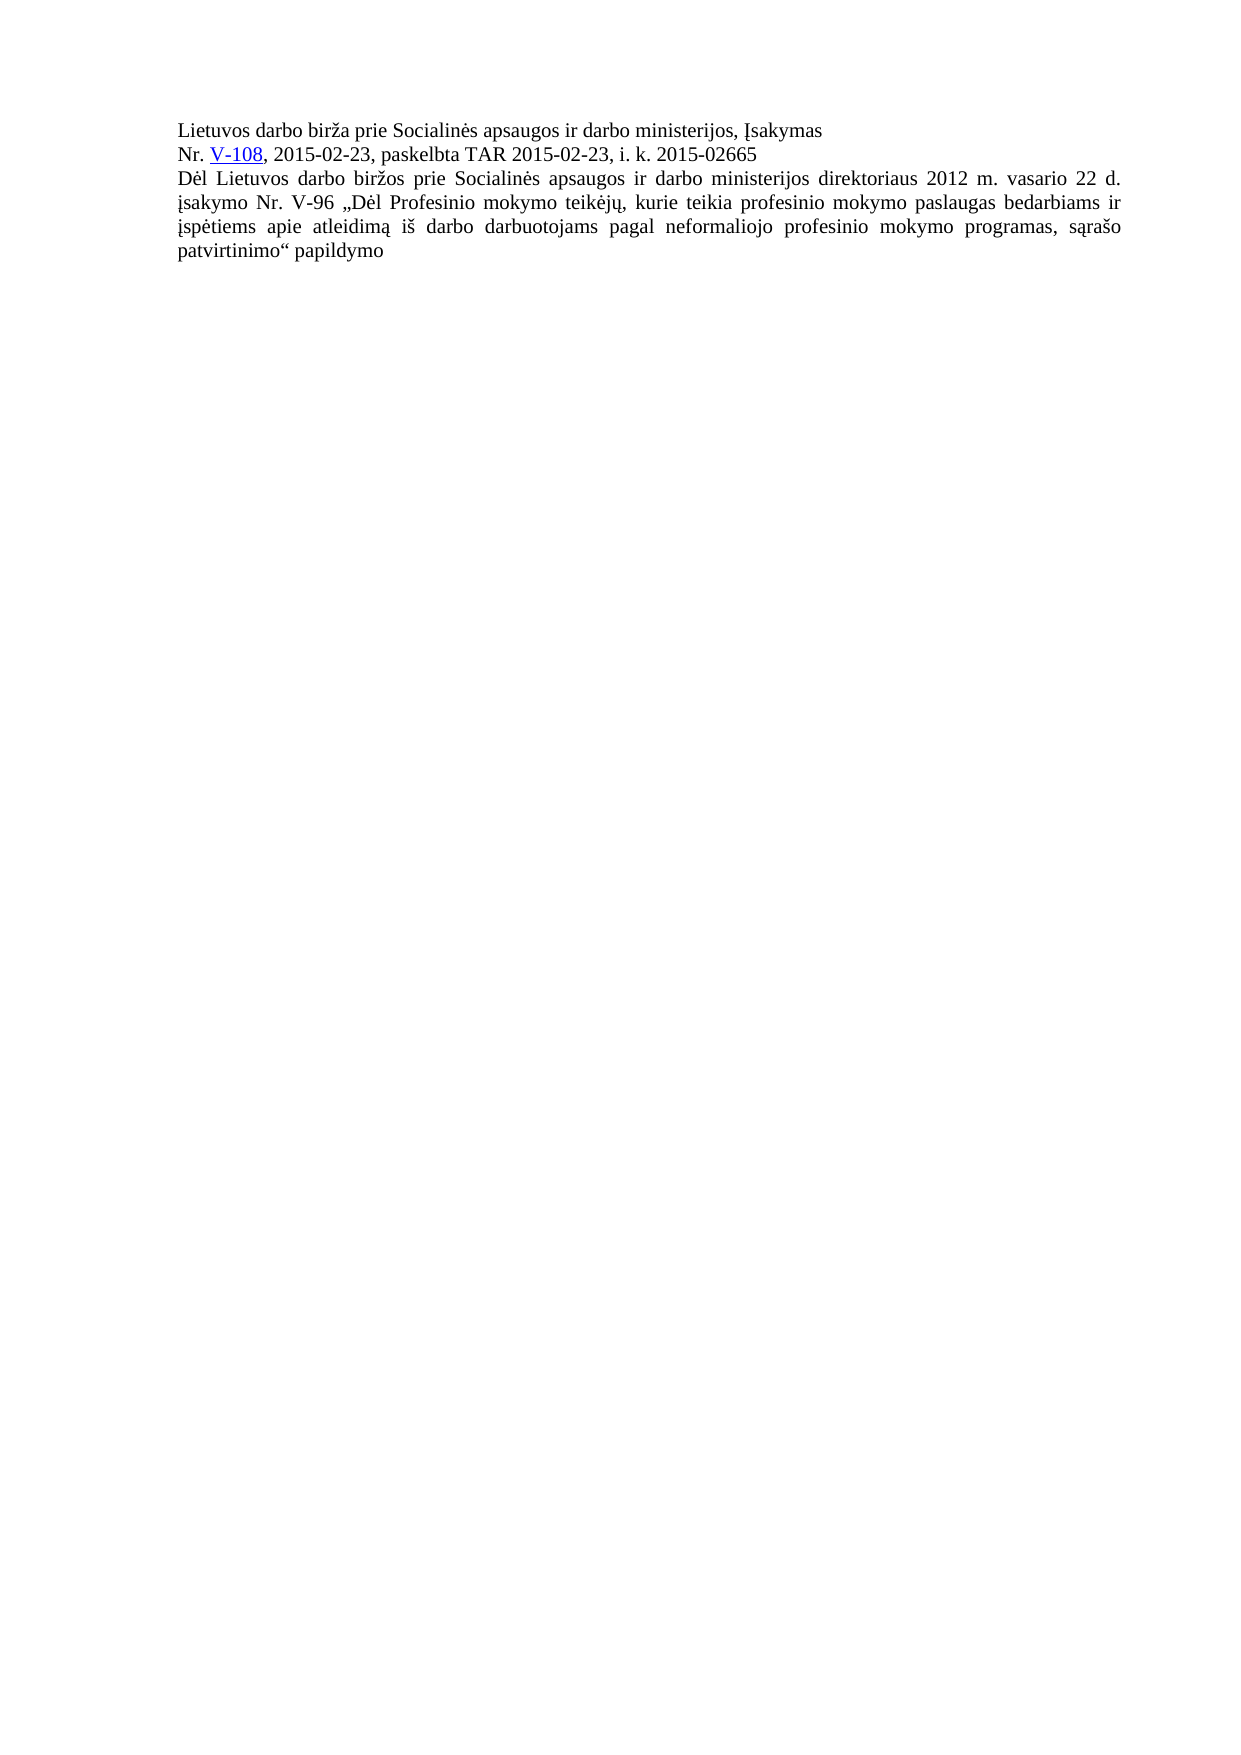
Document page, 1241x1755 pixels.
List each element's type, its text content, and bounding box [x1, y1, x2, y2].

text Lietuvos darbo birža prie Socialinės apsaugos ir darbo ministerijos, Įsakymas [177, 118, 1122, 142]
text Dėl Lietuvos darbo biržos prie Socialinės apsaugos ir darbo ministerijos direktoriaus 2012 m. vasario 22 d. įsakymo Nr. V-96 „Dėl Profesinio mokymo teikėjų, kurie teikia profesinio mokymo paslaugas bedarbiams ir įspėtiems apie atleidimą iš darbo darbuotojams pagal neformaliojo profesinio mokymo programas, sąrašo patvirtinimo“ papildymo [177, 166, 1122, 262]
text Nr. V-108, 2015-02-23, paskelbta TAR 2015-02-23, i. k. 2015-02665 [177, 142, 1122, 166]
